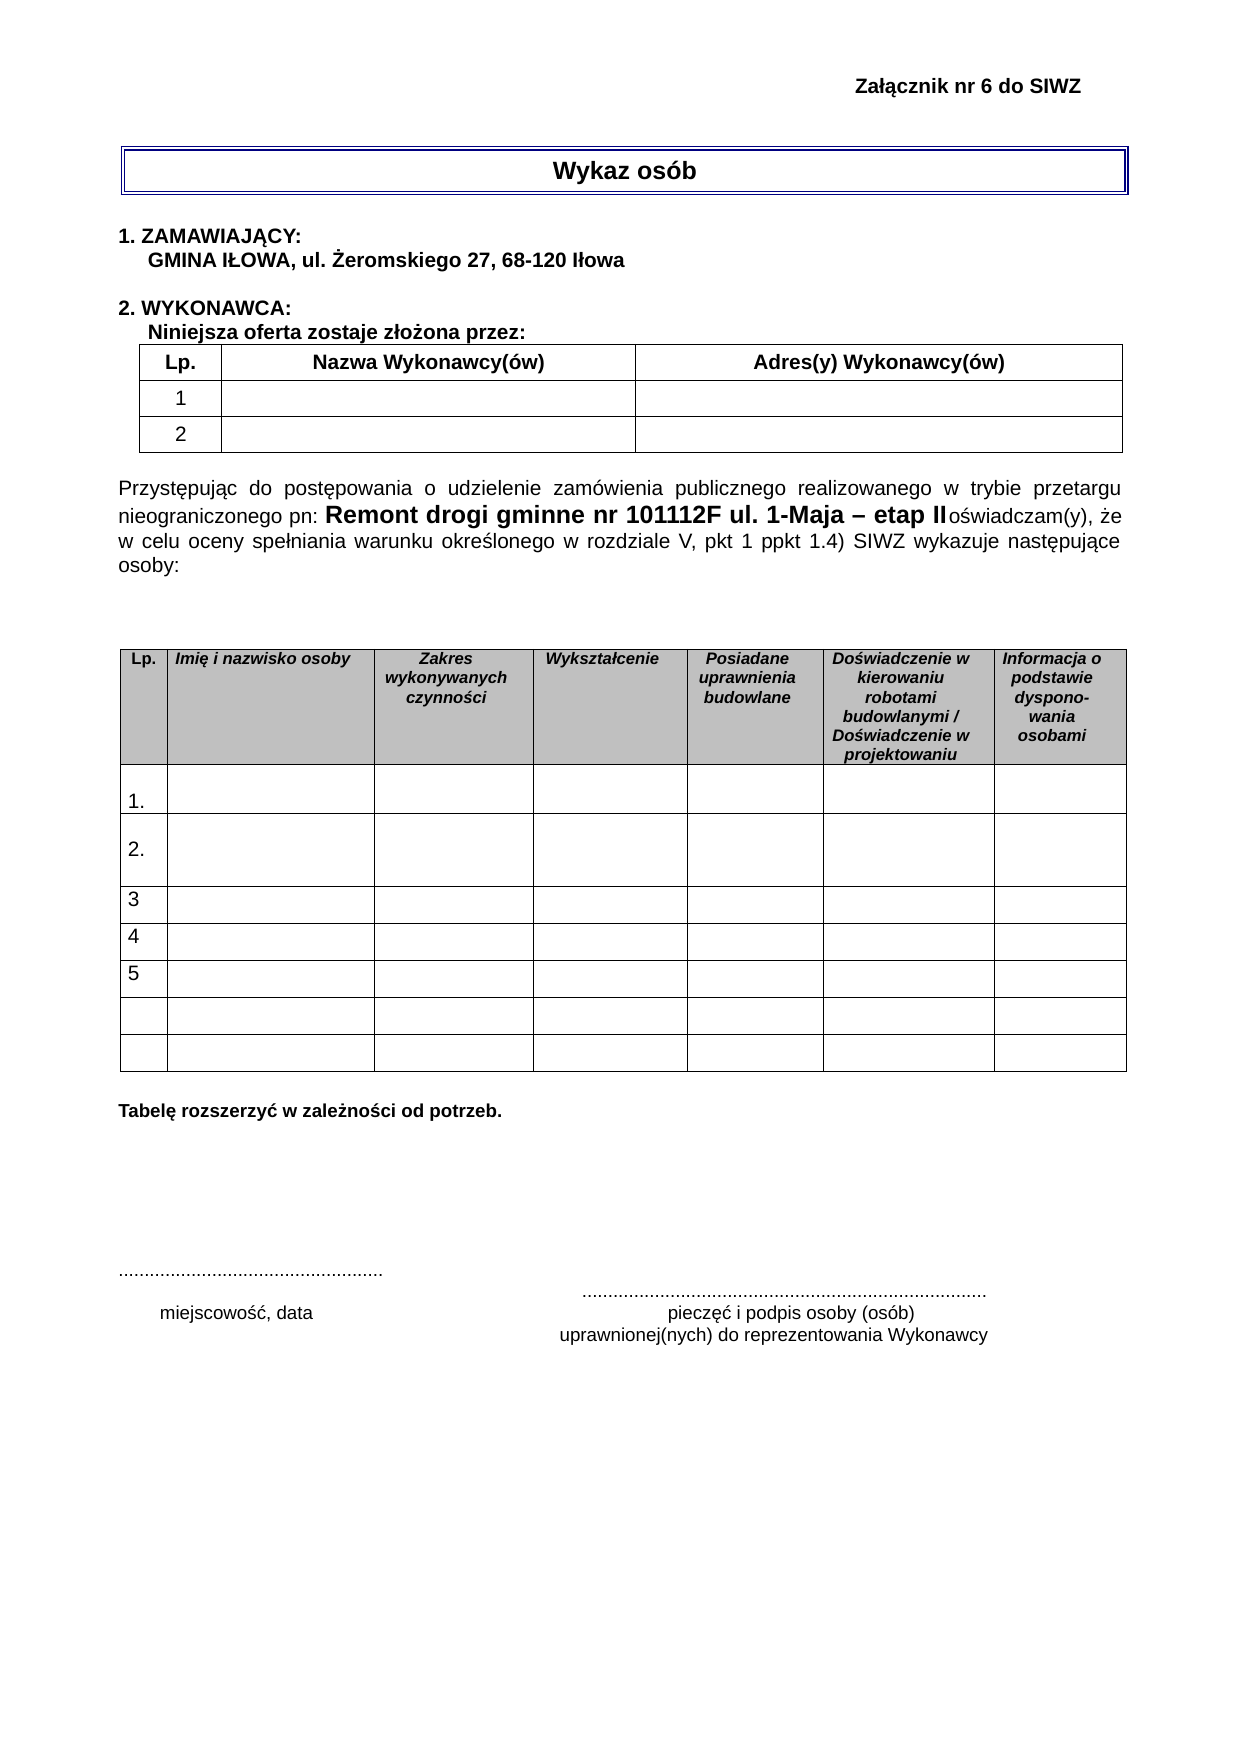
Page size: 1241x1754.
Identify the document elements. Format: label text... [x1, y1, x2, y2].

table_cell [375, 814, 533, 886]
table_header Wykształcenie [534, 650, 687, 764]
table_header Imię i nazwisko osoby [168, 650, 374, 764]
table_cell [995, 961, 1126, 997]
table_cell [995, 814, 1126, 886]
table_cell [222, 381, 635, 416]
table_cell [534, 961, 687, 997]
table_cell [534, 765, 687, 813]
table_cell [168, 814, 374, 886]
table_cell [824, 765, 994, 813]
table_cell [688, 924, 823, 960]
table_cell [824, 998, 994, 1034]
table_cell [534, 924, 687, 960]
table_cell [375, 887, 533, 923]
table_cell 3 [121, 887, 167, 923]
table_header Nazwa Wykonawcy(ów) [222, 345, 635, 380]
table_cell [222, 417, 635, 452]
table_cell [375, 998, 533, 1034]
table_cell [824, 1035, 994, 1071]
text Załącznik nr 6 do SIWZ [561, 74, 1122, 98]
table_cell 5 [121, 961, 167, 997]
table_cell [688, 814, 823, 886]
table_cell [688, 998, 823, 1034]
table_cell [534, 1035, 687, 1071]
table_cell [995, 998, 1126, 1034]
table_cell 1 [140, 381, 221, 416]
table_cell [824, 887, 994, 923]
list ................................................... [118, 1258, 1122, 1280]
table_cell [168, 765, 374, 813]
table_cell [995, 765, 1126, 813]
table_cell [636, 417, 1122, 452]
text Przystępując do postępowania o udzielenie zamówienia publicznego realizowanego w trybie przetargu nieograniczonego pn: Remont drogi gminne nr 101112F ul. 1-Maja – etap IIoświadczam(y), że w celu oceny spełniania warunku określonego w rozdziale V, pkt 1 ppkt 1.4) SIWZ wykazuje następujące osoby: [118, 476, 1122, 577]
table_cell 2. [121, 814, 167, 886]
text Tabelę rozszerzyć w zależności od potrzeb. [118, 1100, 1122, 1122]
table_header Zakres wykonywanych czynności [375, 650, 533, 764]
table_header Wykaz osób [125, 151, 1124, 191]
table_cell [168, 998, 374, 1034]
table_header Posiadane uprawnienia budowlane [688, 650, 823, 764]
table_cell [375, 961, 533, 997]
table_cell [168, 961, 374, 997]
list .............................................................................. [118, 1280, 1122, 1301]
table_cell [534, 887, 687, 923]
table_cell [534, 814, 687, 886]
table_cell 1. [121, 765, 167, 813]
table_cell [824, 814, 994, 886]
table_cell [375, 924, 533, 960]
text 1. ZAMAWIAJĄCY: [118, 224, 1122, 248]
table_header Lp. [140, 345, 221, 380]
table_cell [995, 1035, 1126, 1071]
table_cell [168, 887, 374, 923]
table_cell [121, 1035, 167, 1071]
table_cell [636, 381, 1122, 416]
table_header Adres(y) Wykonawcy(ów) [636, 345, 1122, 380]
text 2. WYKONAWCA: [118, 296, 1122, 320]
table_cell [688, 887, 823, 923]
table_cell [995, 887, 1126, 923]
table_cell 2 [140, 417, 221, 452]
table_header Lp. [121, 650, 167, 764]
table_cell [824, 961, 994, 997]
table_cell [688, 765, 823, 813]
text Niniejsza oferta zostaje złożona przez: [148, 320, 1122, 344]
table_cell [168, 924, 374, 960]
table_header Doświadczenie w kierowaniu robotami budowlanymi / Doświadczenie w projektowaniu [824, 650, 994, 764]
table_cell 4 [121, 924, 167, 960]
table_cell [688, 1035, 823, 1071]
table_cell [688, 961, 823, 997]
table_cell [168, 1035, 374, 1071]
list miejscowość, data pieczęć i podpis osoby (osób) uprawnionej(nych) do reprezentowania Wykonawcy [118, 1301, 1122, 1347]
table_cell [534, 998, 687, 1034]
table_cell [824, 924, 994, 960]
text GMINA IŁOWA, ul. Żeromskiego 27, 68-120 Iłowa [148, 248, 1122, 272]
table_cell [375, 1035, 533, 1071]
table_cell [375, 765, 533, 813]
table_cell [995, 924, 1126, 960]
table_cell [121, 998, 167, 1034]
table_header Informacja o podstawie dyspono-wania osobami [995, 650, 1126, 764]
